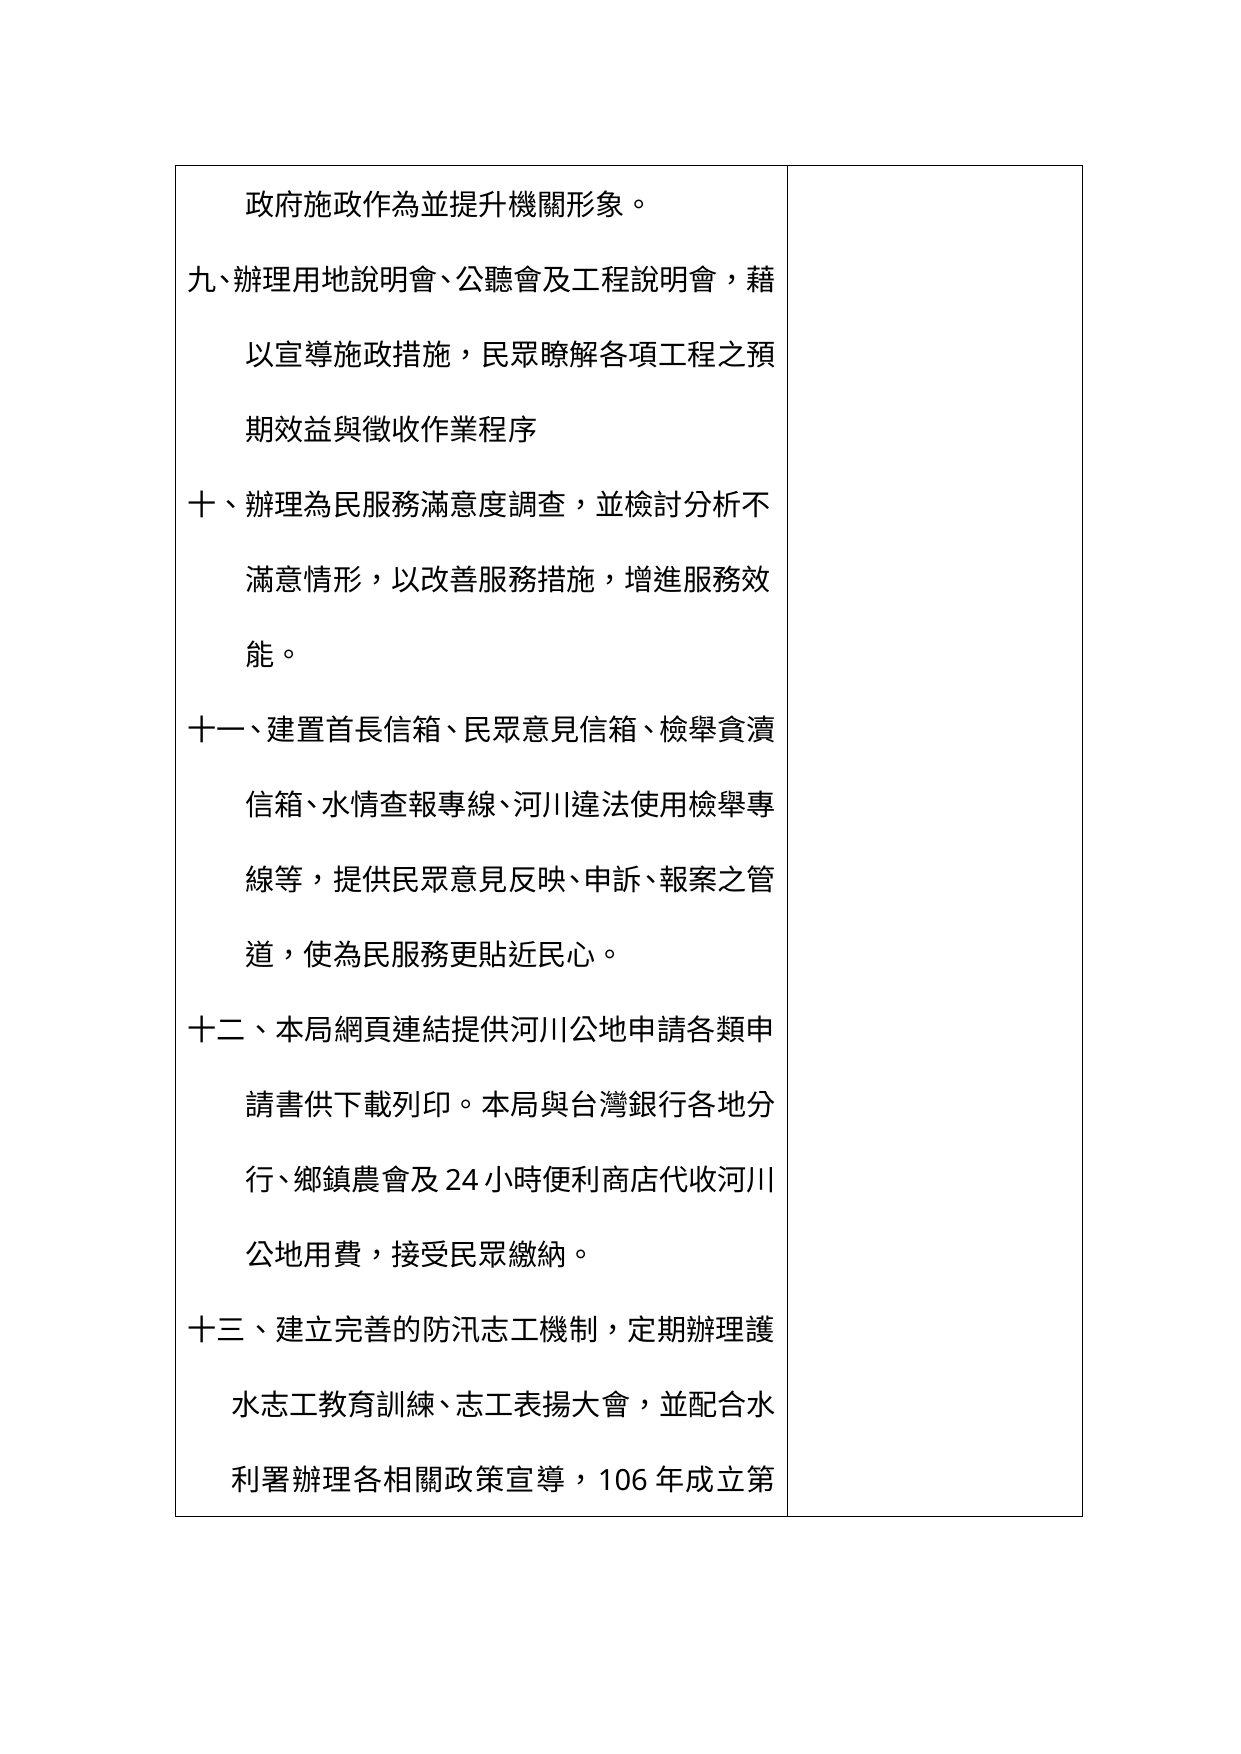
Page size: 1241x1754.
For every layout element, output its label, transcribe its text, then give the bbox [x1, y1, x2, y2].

table_cell 政府施政作為並提升機關形象。 九、辦理用地說明會、公聽會及工程說明會，藉以宣導施政措施，民眾瞭解各項工程之預期效益與徵收作業程序 十、辦理為民服務滿意度調查，並檢討分析不 滿意情形，以改善服務措施，增進服務效 能。 十一、建置首長信箱、民眾意見信箱、檢舉貪瀆信箱、水情查報專線、河川違法使用檢舉專線等，提供民眾意見反映、申訴、報案之管道，使為民服務更貼近民心。 十二、本局網頁連結提供河川公地申請各類申請書供下載列印。本局與台灣銀行各地分行、鄉鎮農會及24小時便利商店代收河川公地用費，接受民眾繳納。 十三、建立完善的防汛志工機制，定期辦理護水志工教育訓練、志工表揚大會，並配合水利署辦理各相關政策宣導，106年成立第 [176, 166, 787, 1516]
table_cell [788, 166, 1082, 1516]
